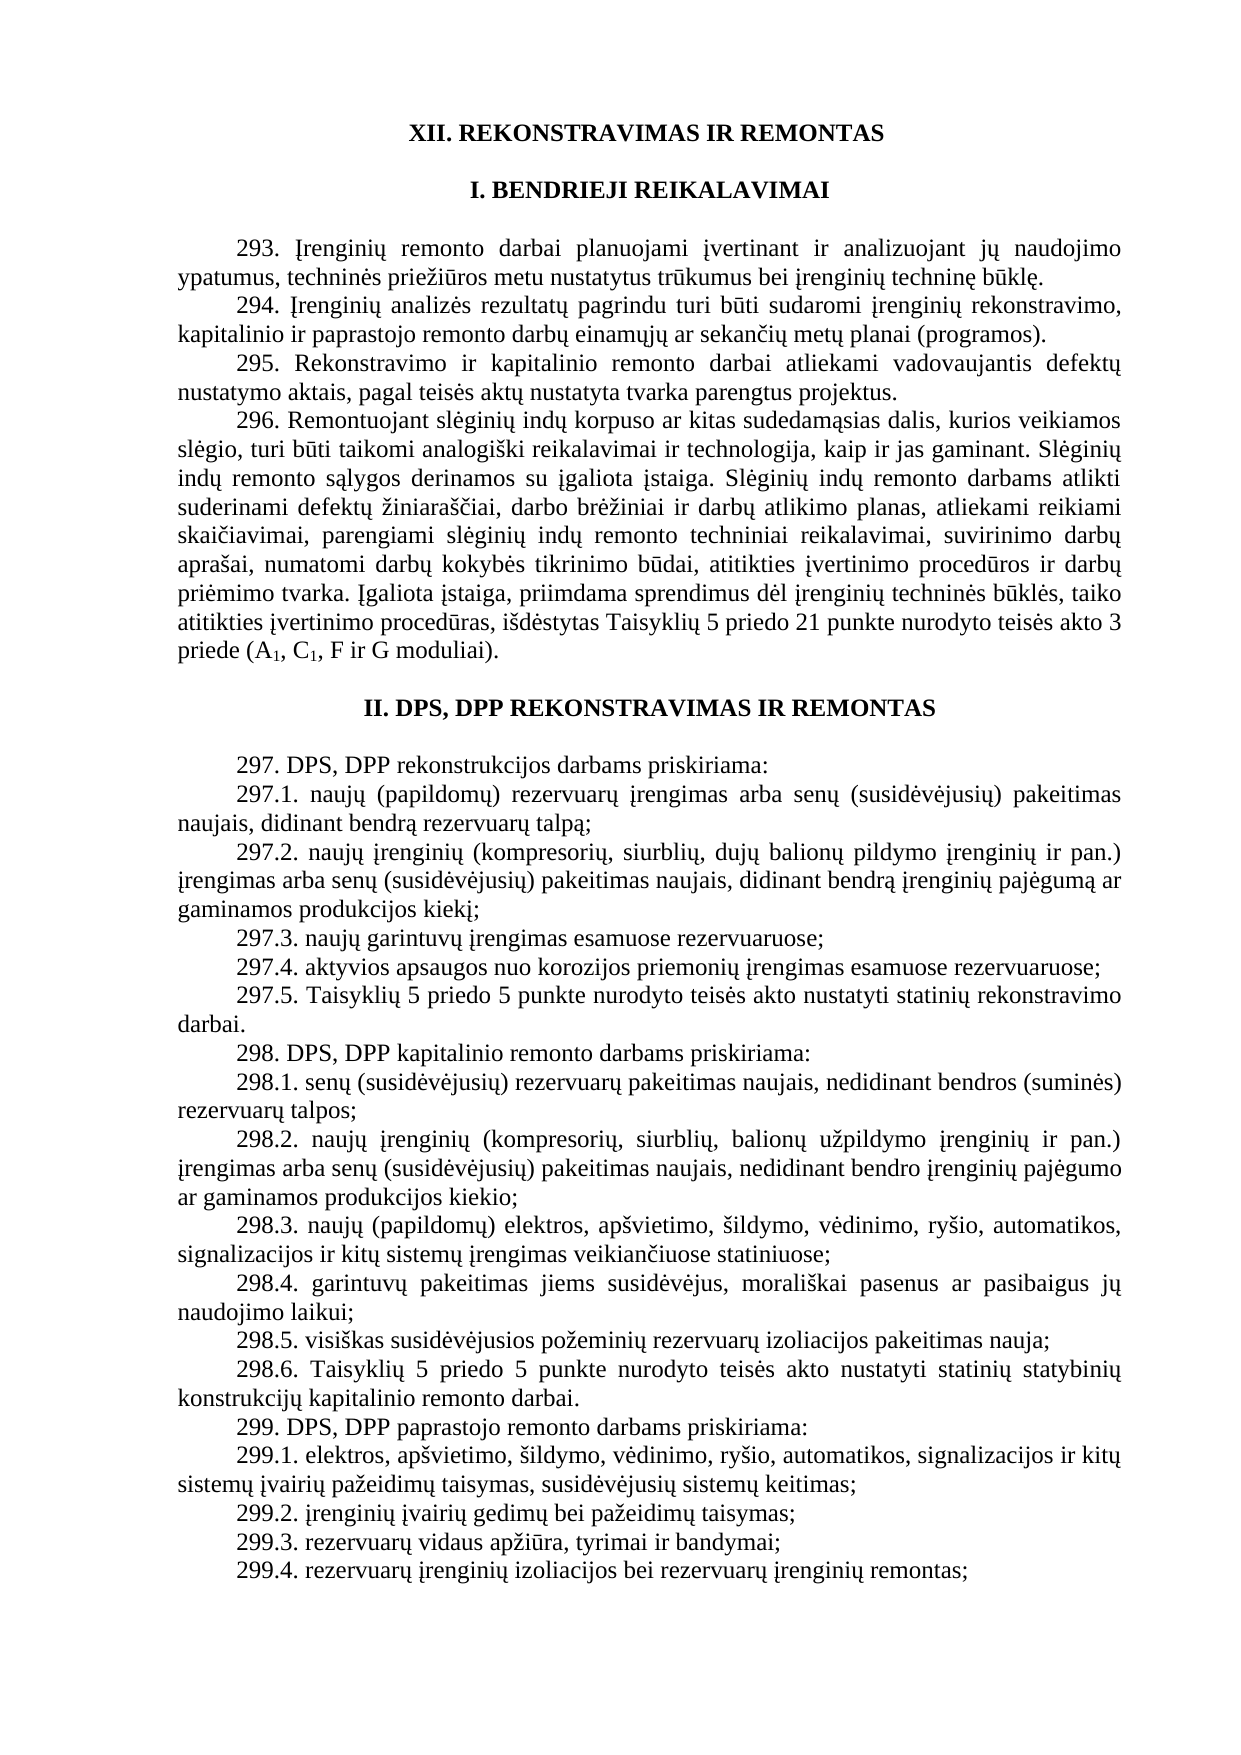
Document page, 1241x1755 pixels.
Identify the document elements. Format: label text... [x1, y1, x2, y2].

text 297.4. aktyvios apsaugos nuo korozijos priemonių įrengimas esamuose rezervuaruose; [177, 952, 1122, 981]
text 297.3. naujų garintuvų įrengimas esamuose rezervuaruose; [177, 923, 1122, 952]
text 295. Rekonstravimo ir kapitalinio remonto darbai atliekami vadovaujantis defektų nustatymo aktais, pagal teisės aktų nustatyta tvarka parengtus projektus. [177, 348, 1122, 406]
text 296. Remontuojant slėginių indų korpuso ar kitas sudedamąsias dalis, kurios veikiamos slėgio, turi būti taikomi analogiški reikalavimai ir technologija, kaip ir jas gaminant. Slėginių indų remonto sąlygos derinamos su įgaliota įstaiga. Slėginių indų remonto darbams atlikti suderinami defektų žiniaraščiai, darbo brėžiniai ir darbų atlikimo planas, atliekami reikiami skaičiavimai, parengiami slėginių indų remonto techniniai reikalavimai, suvirinimo darbų aprašai, numatomi darbų kokybės tikrinimo būdai, atitikties įvertinimo procedūros ir darbų priėmimo tvarka. Įgaliota įstaiga, priimdama sprendimus dėl įrenginių techninės būklės, taiko atitikties įvertinimo procedūras, išdėstytas Taisyklių 5 priedo 21 punkte nurodyto teisės akto 3 priede (A1, C1, F ir G moduliai). [177, 406, 1122, 664]
text 298.1. senų (susidėvėjusių) rezervuarų pakeitimas naujais, nedidinant bendros (suminės) rezervuarų talpos; [177, 1067, 1122, 1124]
text 299.4. rezervuarų įrenginių izoliacijos bei rezervuarų įrenginių remontas; [177, 1556, 1122, 1584]
text II. DPS, DPP REKONSTRAVIMAS IR REMONTAS [177, 693, 1122, 722]
text 298.6. Taisyklių 5 priedo 5 punkte nurodyto teisės akto nustatyti statinių statybinių konstrukcijų kapitalinio remonto darbai. [177, 1354, 1122, 1412]
text 297.1. naujų (papildomų) rezervuarų įrengimas arba senų (susidėvėjusių) pakeitimas naujais, didinant bendrą rezervuarų talpą; [177, 779, 1122, 837]
text 293. Įrenginių remonto darbai planuojami įvertinant ir analizuojant jų naudojimo ypatumus, techninės priežiūros metu nustatytus trūkumus bei įrenginių techninę būklę. [177, 233, 1122, 291]
text 298.3. naujų (papildomų) elektros, apšvietimo, šildymo, vėdinimo, ryšio, automatikos, signalizacijos ir kitų sistemų įrengimas veikiančiuose statiniuose; [177, 1211, 1122, 1268]
text 298.2. naujų įrenginių (kompresorių, siurblių, balionų užpildymo įrenginių ir pan.) įrengimas arba senų (susidėvėjusių) pakeitimas naujais, nedidinant bendro įrenginių pajėgumo ar gaminamos produkcijos kiekio; [177, 1124, 1122, 1211]
text 298. DPS, DPP kapitalinio remonto darbams priskiriama: [177, 1038, 1122, 1067]
text I. BENDRIEJI REIKALAVIMAI [177, 176, 1122, 204]
text 298.5. visiškas susidėvėjusios požeminių rezervuarų izoliacijos pakeitimas nauja; [177, 1326, 1122, 1354]
text 297.5. Taisyklių 5 priedo 5 punkte nurodyto teisės akto nustatyti statinių rekonstravimo darbai. [177, 981, 1122, 1038]
text 297.2. naujų įrenginių (kompresorių, siurblių, dujų balionų pildymo įrenginių ir pan.) įrengimas arba senų (susidėvėjusių) pakeitimas naujais, didinant bendrą įrenginių pajėgumą ar gaminamos produkcijos kiekį; [177, 837, 1122, 923]
text 299.3. rezervuarų vidaus apžiūra, tyrimai ir bandymai; [177, 1527, 1122, 1556]
text XII. REKONSTRAVIMAS IR REMONTAS [177, 118, 1122, 147]
text 299.1. elektros, apšvietimo, šildymo, vėdinimo, ryšio, automatikos, signalizacijos ir kitų sistemų įvairių pažeidimų taisymas, susidėvėjusių sistemų keitimas; [177, 1441, 1122, 1498]
text 297. DPS, DPP rekonstrukcijos darbams priskiriama: [177, 751, 1122, 779]
text 299.2. įrenginių įvairių gedimų bei pažeidimų taisymas; [177, 1498, 1122, 1527]
text 294. Įrenginių analizės rezultatų pagrindu turi būti sudaromi įrenginių rekonstravimo, kapitalinio ir paprastojo remonto darbų einamųjų ar sekančių metų planai (programos). [177, 291, 1122, 348]
text 299. DPS, DPP paprastojo remonto darbams priskiriama: [177, 1412, 1122, 1441]
text 298.4. garintuvų pakeitimas jiems susidėvėjus, morališkai pasenus ar pasibaigus jų naudojimo laikui; [177, 1268, 1122, 1326]
